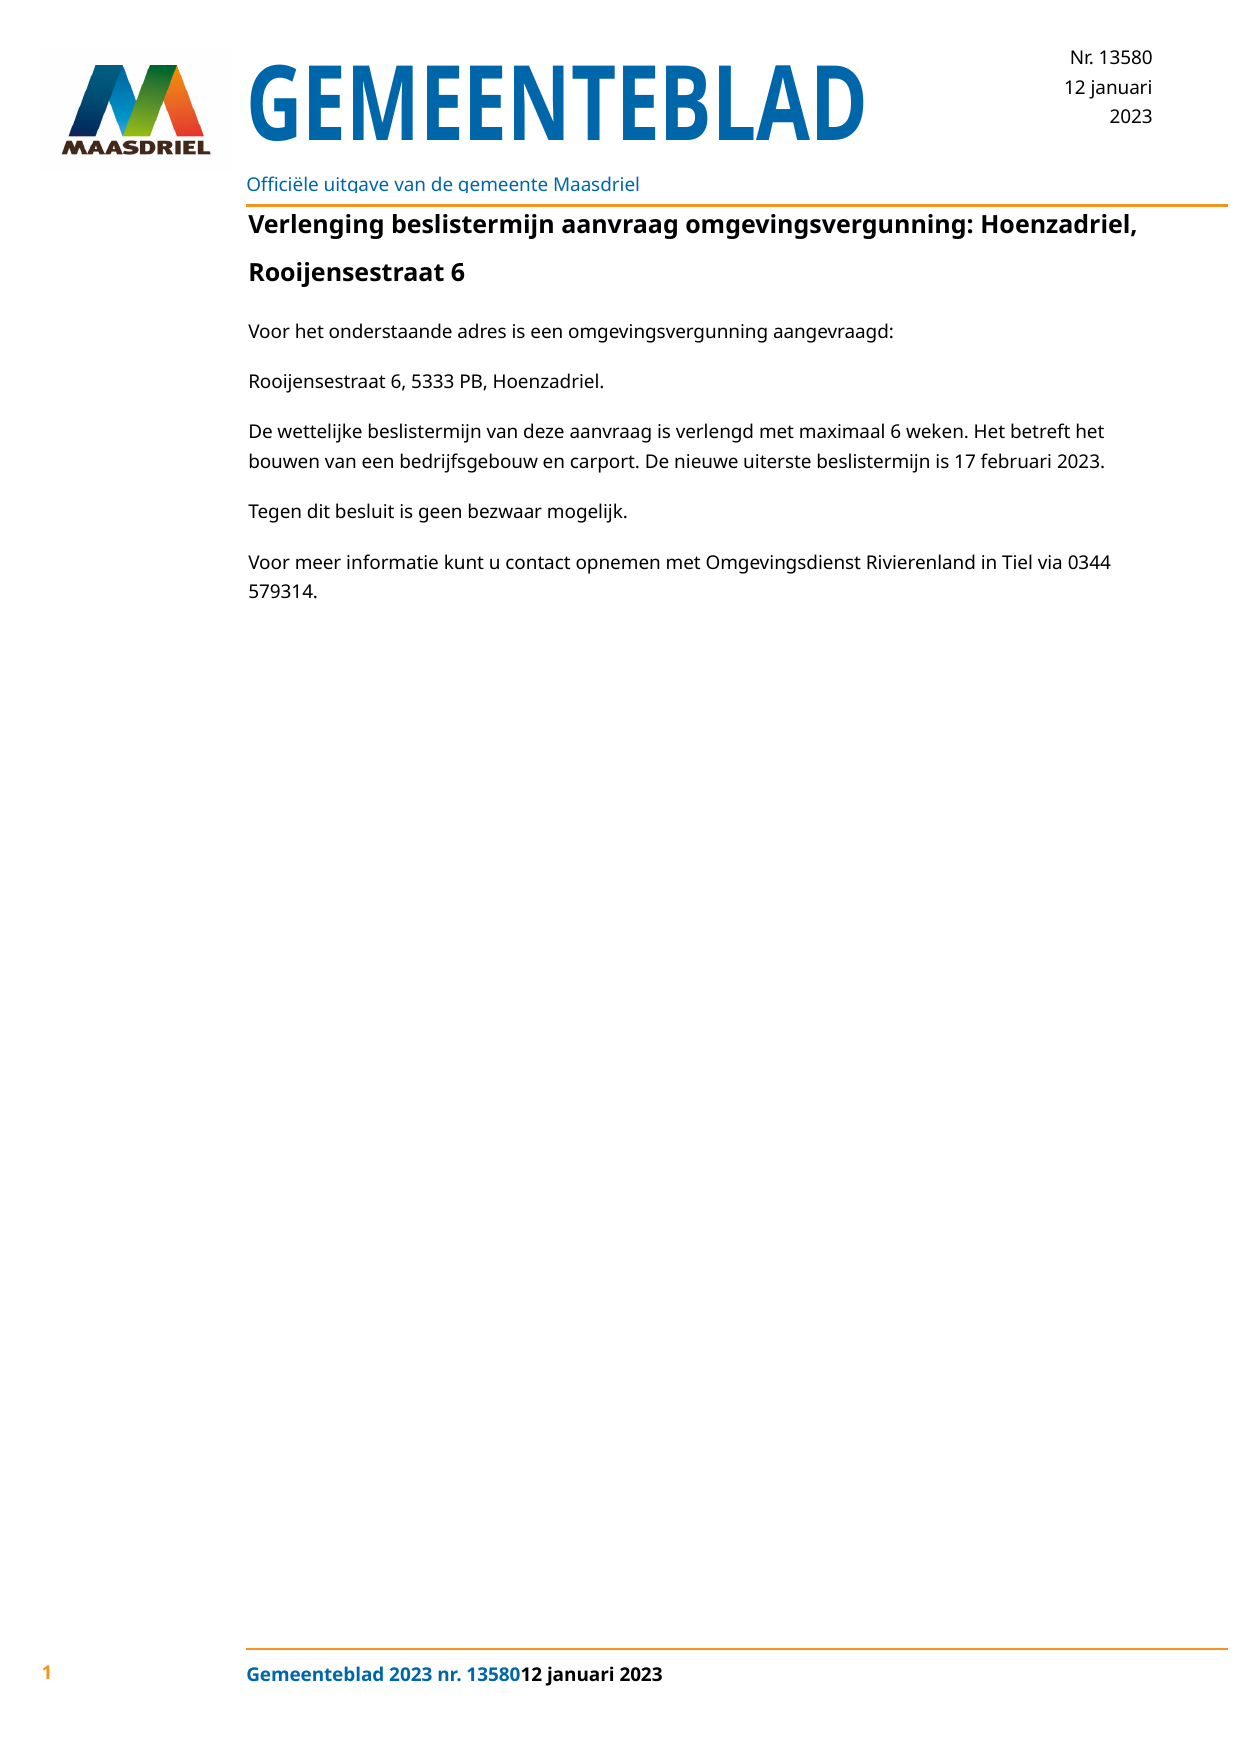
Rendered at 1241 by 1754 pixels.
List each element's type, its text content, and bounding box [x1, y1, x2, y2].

text Voor meer informatie kunt u contact opnemen met Omgevingsdienst Rivierenland in Tiel via 0344 579314. [248, 549, 1152, 604]
text Tegen dit besluit is geen bezwaar mogelijk. [248, 499, 1152, 524]
text Verlenging beslistermijn aanvraag omgevingsvergunning: Hoenzadriel, Rooijensestraat 6 [248, 207, 1152, 288]
picture [41, 47, 231, 172]
text De wettelijke beslistermijn van deze aanvraag is verlengd met maximaal 6 weken. Het betreft het bouwen van een bedrijfsgebouw en carport. De nieuwe uiterste beslistermijn is 17 februari 2023. [248, 419, 1152, 474]
text Rooijensestraat 6, 5333 PB, Hoenzadriel. [248, 368, 1152, 394]
text Voor het onderstaande adres is een omgevingsvergunning aangevraagd: [248, 318, 1152, 344]
